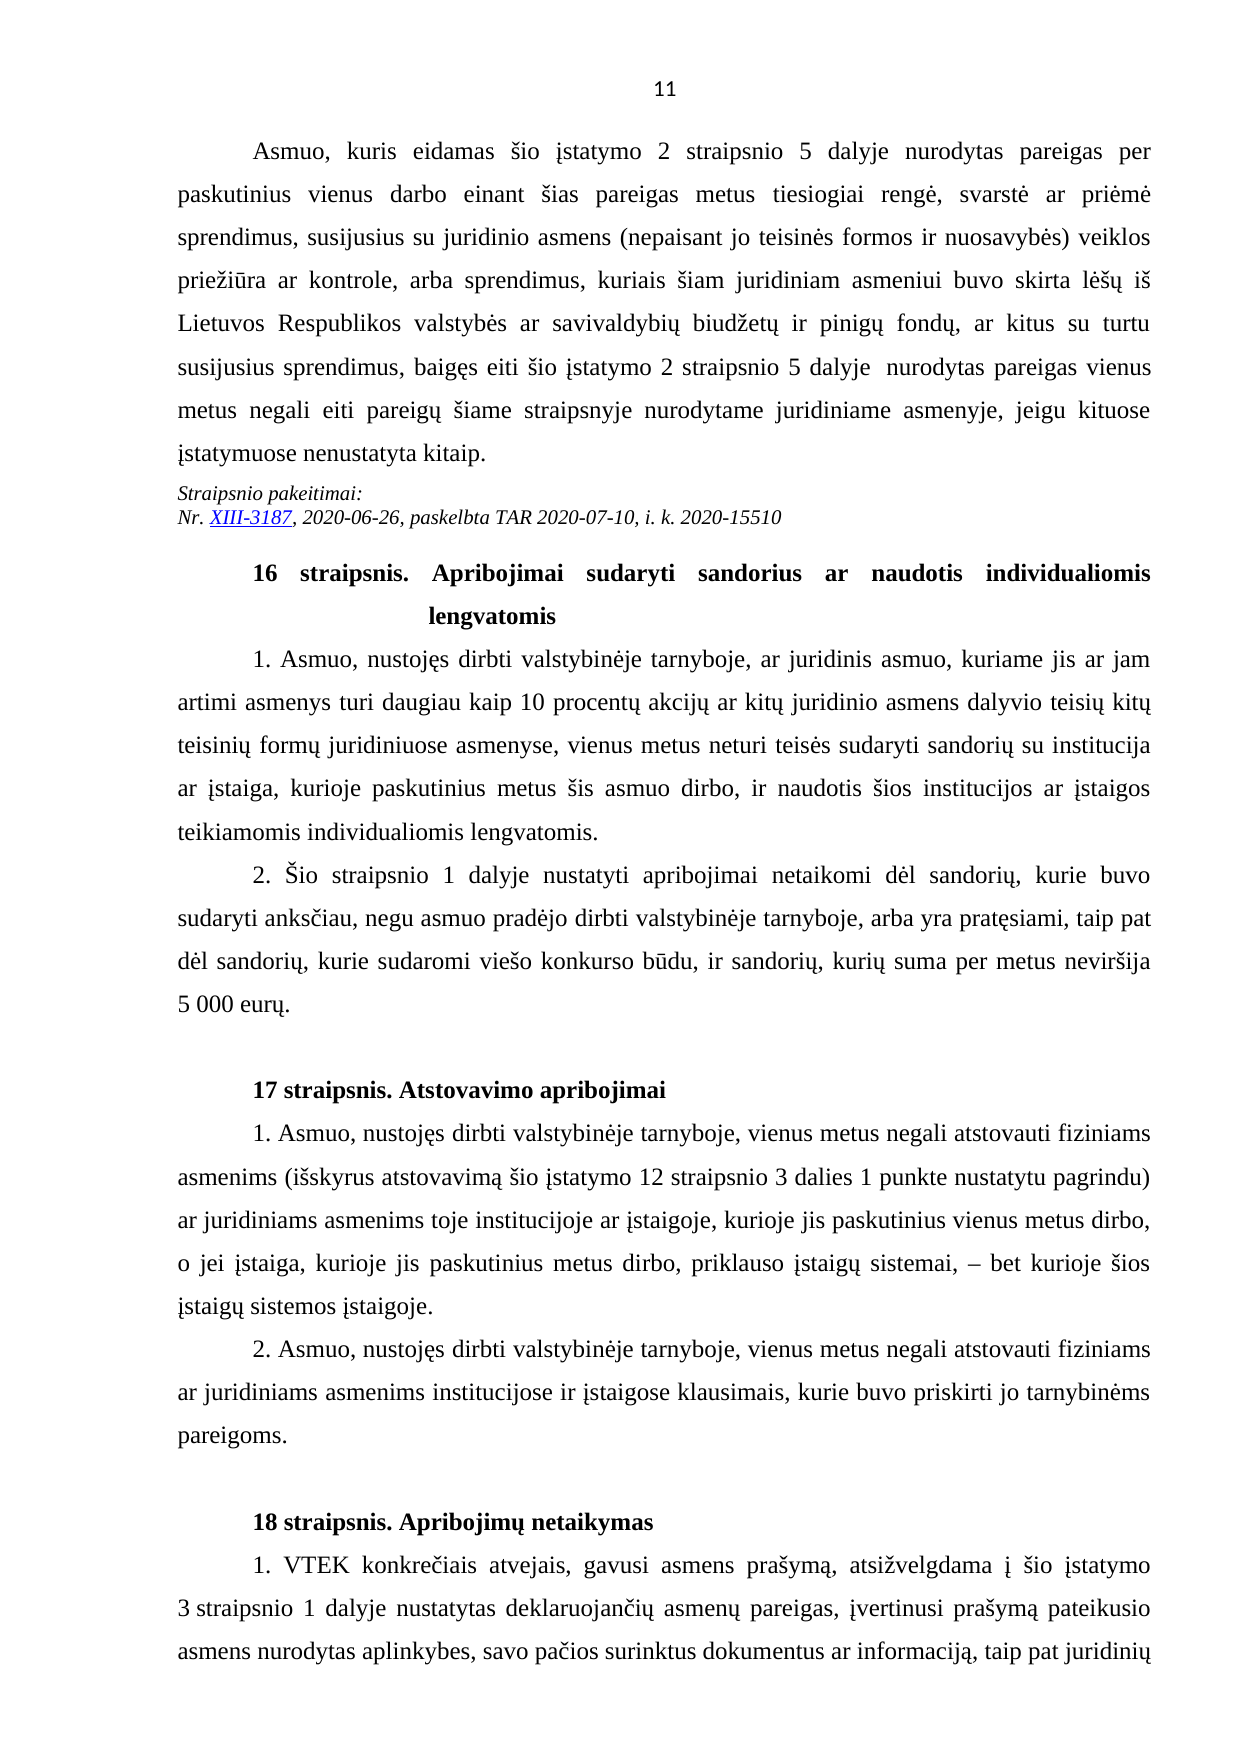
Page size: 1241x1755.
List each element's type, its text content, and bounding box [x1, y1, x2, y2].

text 17 straipsnis. Atstovavimo apribojimai [177, 1075, 1152, 1104]
text 1. VTEK konkrečiais atvejais, gavusi asmens prašymą, atsižvelgdama į šio įstatymo 3 straipsnio 1 dalyje nustatytas deklaruojančių asmenų pareigas, įvertinusi prašymą pateikusio asmens nurodytas aplinkybes, savo pačios surinktus dokumentus ar informaciją, taip pat juridinių [177, 1550, 1152, 1665]
text 18 straipsnis. Apribojimų netaikymas [177, 1507, 1152, 1535]
text 1. Asmuo, nustojęs dirbti valstybinėje tarnyboje, vienus metus negali atstovauti fiziniams asmenims (išskyrus atstovavimą šio įstatymo 12 straipsnio 3 dalies 1 punkte nustatytu pagrindu) ar juridiniams asmenims toje institucijoje ar įstaigoje, kurioje jis paskutinius vienus metus dirbo, o jei įstaiga, kurioje jis paskutinius metus dirbo, priklauso įstaigų sistemai, – bet kurioje šios įstaigų sistemos įstaigoje. [177, 1118, 1152, 1320]
text Asmuo, kuris eidamas šio įstatymo 2 straipsnio 5 dalyje nurodytas pareigas per paskutinius vienus darbo einant šias pareigas metus tiesiogiai rengė, svarstė ar priėmė sprendimus, susijusius su juridinio asmens (nepaisant jo teisinės formos ir nuosavybės) veiklos priežiūra ar kontrole, arba sprendimus, kuriais šiam juridiniam asmeniui buvo skirta lėšų iš Lietuvos Respublikos valstybės ar savivaldybių biudžetų ir pinigų fondų, ar kitus su turtu susijusius sprendimus, baigęs eiti šio įstatymo 2 straipsnio 5 dalyje nurodytas pareigas vienus metus negali eiti pareigų šiame straipsnyje nurodytame juridiniame asmenyje, jeigu kituose įstatymuose nenustatyta kitaip. [177, 136, 1152, 467]
text 16 straipsnis. Apribojimai sudaryti sandorius ar naudotis individualiomis lengvatomis [252, 558, 1152, 630]
text Nr. XIII-3187, 2020-06-26, paskelbta TAR 2020-07-10, i. k. 2020-15510 [177, 505, 1152, 529]
text 2. Asmuo, nustojęs dirbti valstybinėje tarnyboje, vienus metus negali atstovauti fiziniams ar juridiniams asmenims institucijose ir įstaigose klausimais, kurie buvo priskirti jo tarnybinėms pareigoms. [177, 1334, 1152, 1449]
text Straipsnio pakeitimai: [177, 481, 1152, 505]
text 2. Šio straipsnio 1 dalyje nustatyti apribojimai netaikomi dėl sandorių, kurie buvo sudaryti anksčiau, negu asmuo pradėjo dirbti valstybinėje tarnyboje, arba yra pratęsiami, taip pat dėl sandorių, kurie sudaromi viešo konkurso būdu, ir sandorių, kurių suma per metus neviršija 5 000 eurų. [177, 860, 1152, 1018]
text 1. Asmuo, nustojęs dirbti valstybinėje tarnyboje, ar juridinis asmuo, kuriame jis ar jam artimi asmenys turi daugiau kaip 10 procentų akcijų ar kitų juridinio asmens dalyvio teisių kitų teisinių formų juridiniuose asmenyse, vienus metus neturi teisės sudaryti sandorių su institucija ar įstaiga, kurioje paskutinius metus šis asmuo dirbo, ir naudotis šios institucijos ar įstaigos teikiamomis individualiomis lengvatomis. [177, 644, 1152, 845]
